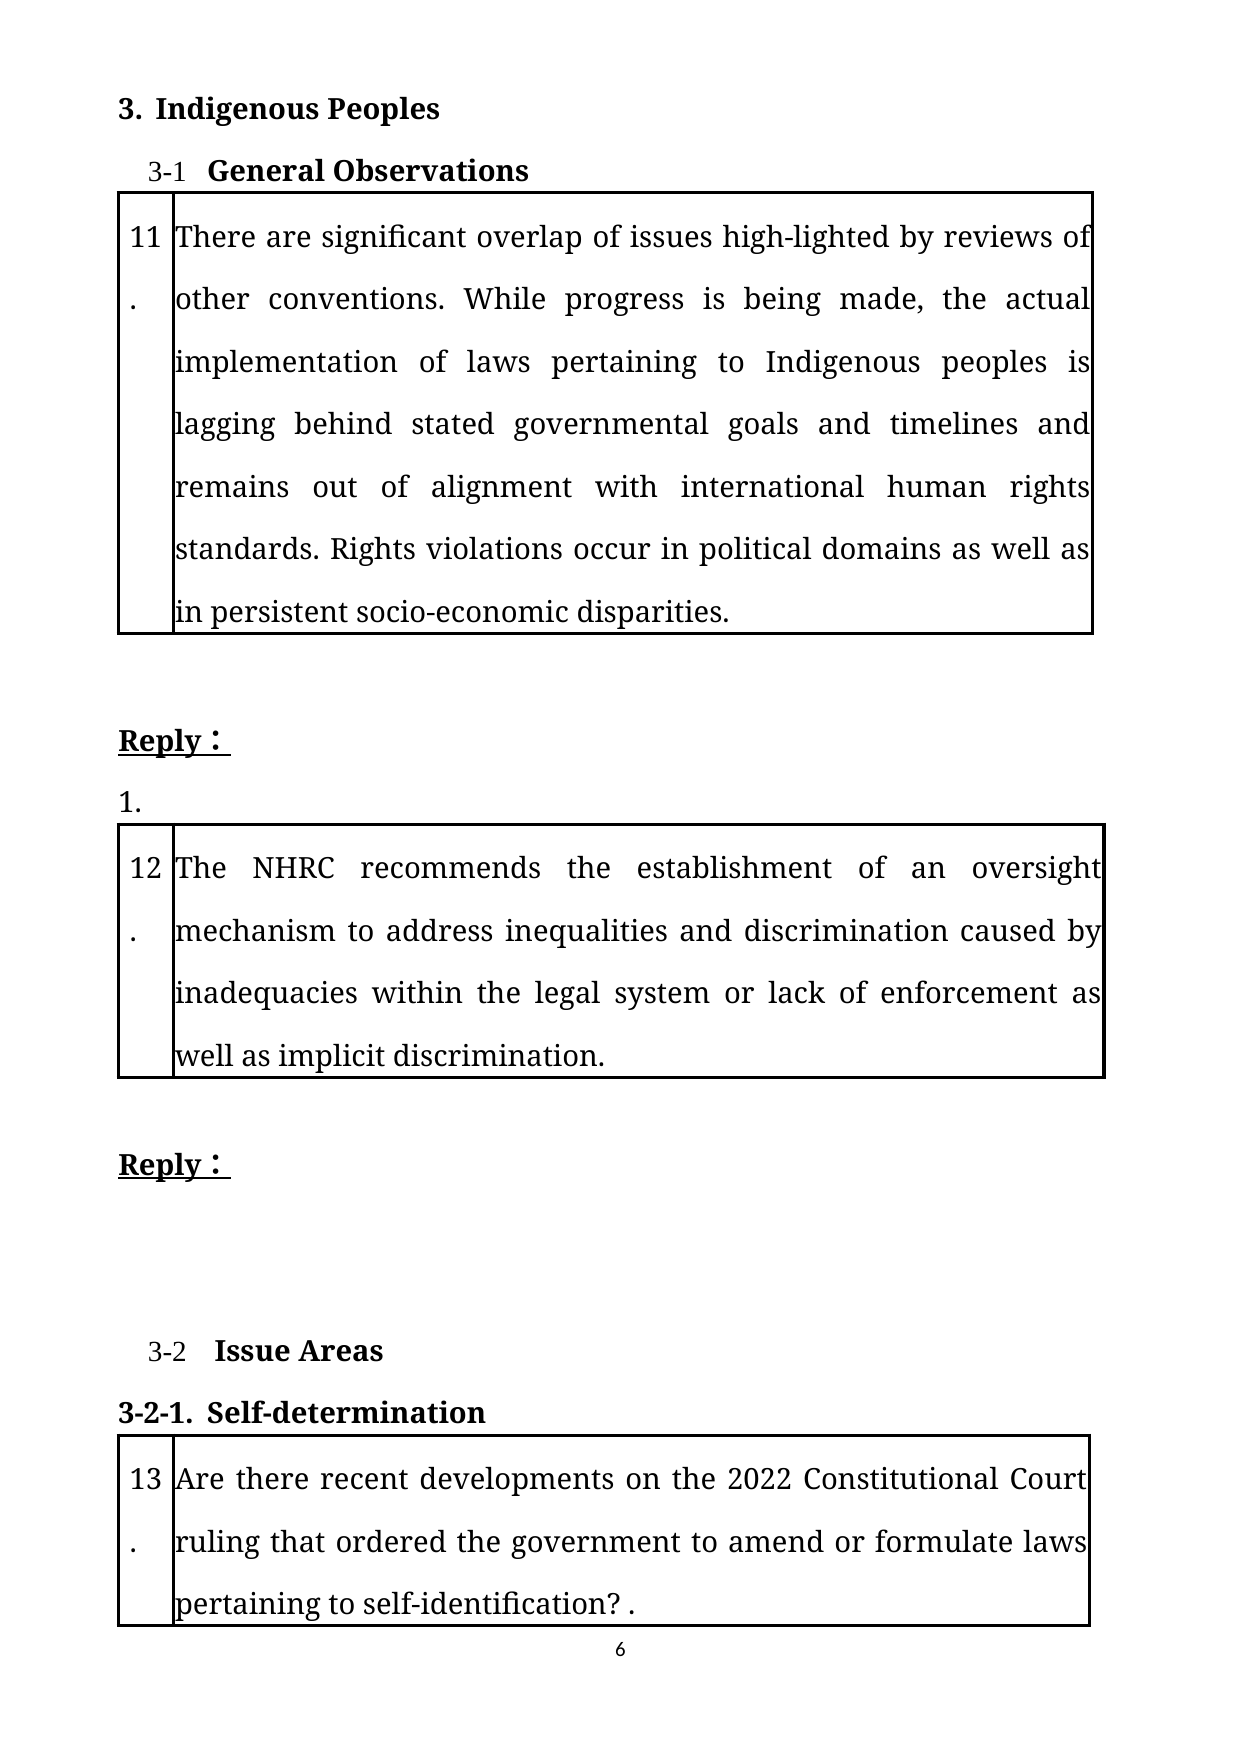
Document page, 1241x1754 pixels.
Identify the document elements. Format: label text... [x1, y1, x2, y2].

list Issue Areas [148, 1308, 1122, 1371]
table_header There are significant overlap of issues high-lighted by reviews of other conventions. While progress is being made, the actual implementation of laws pertaining to Indigenous peoples is lagging behind stated governmental goals and timelines and remains out of alignment with international human rights standards. Rights violations occur in political domains as well as in persistent socio-economic disparities. [175, 194, 1091, 632]
text Reply： [118, 697, 1122, 760]
list General Observations [148, 129, 1122, 191]
list Indigenous Peoples [118, 66, 1122, 129]
text Reply： [118, 1141, 1122, 1183]
table_header Are there recent developments on the 2022 Constitutional Court ruling that ordered the government to amend or formulate laws pertaining to self-identification? . [175, 1437, 1088, 1624]
table_header The NHRC recommends the establishment of an oversight mechanism to address inequalities and discrimination caused by inadequacies within the legal system or lack of enforcement as well as implicit discrimination. [175, 826, 1102, 1076]
table_header [120, 1437, 172, 1624]
list Self-determination [118, 1371, 1122, 1433]
table_header [120, 826, 172, 1076]
table_header [120, 194, 172, 632]
